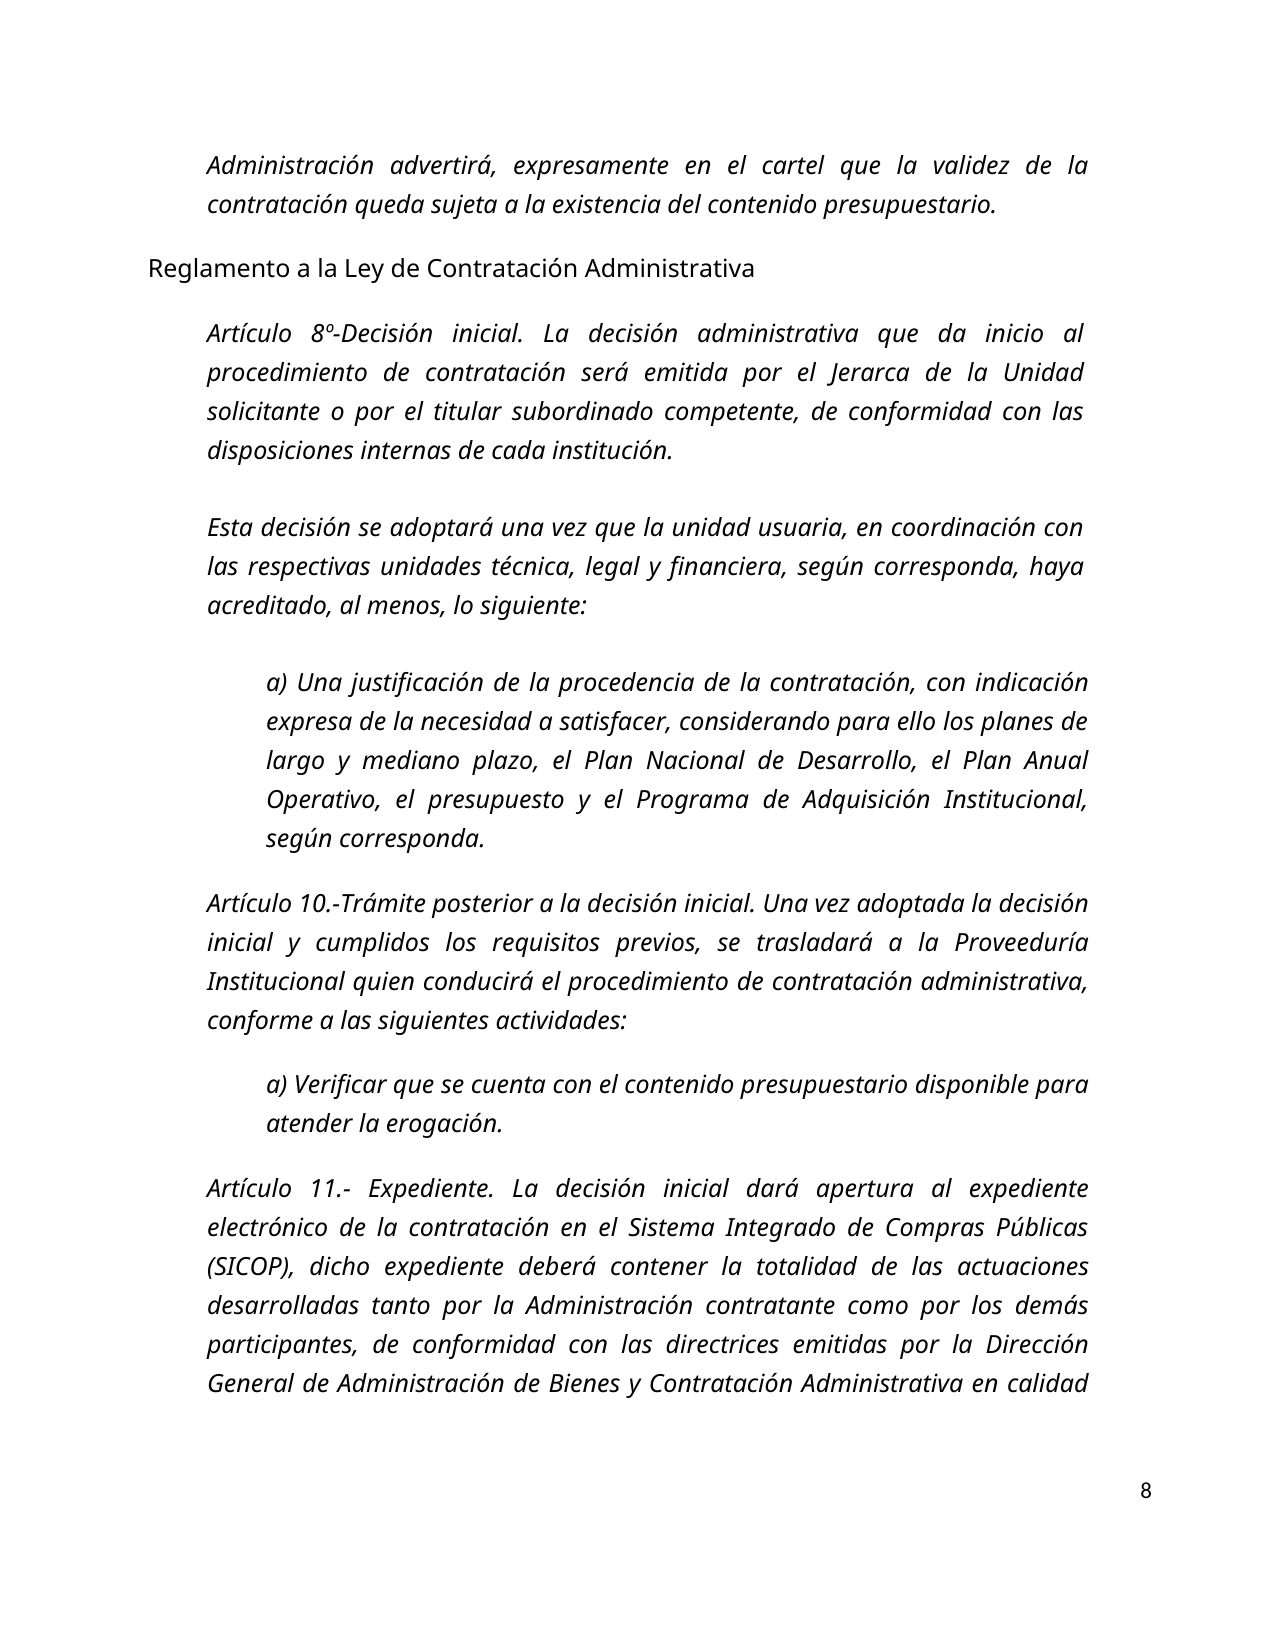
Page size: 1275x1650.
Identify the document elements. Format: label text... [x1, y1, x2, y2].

text Administración advertirá, expresamente en el cartel que la validez de la contratación queda sujeta a la existencia del contenido presupuestario. [207, 148, 1093, 221]
text Artículo 11.- Expediente. La decisión inicial dará apertura al expediente electrónico de la contratación en el Sistema Integrado de Compras Públicas (SICOP), dicho expediente deberá contener la totalidad de las actuaciones desarrolladas tanto por la Administración contratante como por los demás participantes, de conformidad con las directrices emitidas por la Dirección General de Administración de Bienes y Contratación Administrativa en calidad [207, 1170, 1093, 1400]
text Artículo 8º-Decisión inicial. La decisión administrativa que da inicio al procedimiento de contratación será emitida por el Jerarca de la Unidad solicitante o por el titular subordinado competente, de conformidad con las disposiciones internas de cada institución. [207, 315, 1088, 467]
text Reglamento a la Ley de Contratación Administrativa [148, 251, 1093, 285]
text a) Verificar que se cuenta con el contenido presupuestario disponible para atender la erogación. [266, 1067, 1093, 1140]
text a) Una justificación de la procedencia de la contratación, con indicación expresa de la necesidad a satisfacer, considerando para ello los planes de largo y mediano plazo, el Plan Nacional de Desarrollo, el Plan Anual Operativo, el presupuesto y el Programa de Adquisición Institucional, según corresponda. [266, 664, 1093, 855]
text Artículo 10.-Trámite posterior a la decisión inicial. Una vez adoptada la decisión inicial y cumplidos los requisitos previos, se trasladará a la Proveeduría Institucional quien conducirá el procedimiento de contratación administrativa, conforme a las siguientes actividades: [207, 885, 1093, 1037]
text Esta decisión se adoptará una vez que la unidad usuaria, en coordinación con las respectivas unidades técnica, legal y financiera, según corresponda, haya acreditado, al menos, lo siguiente: [207, 509, 1088, 622]
